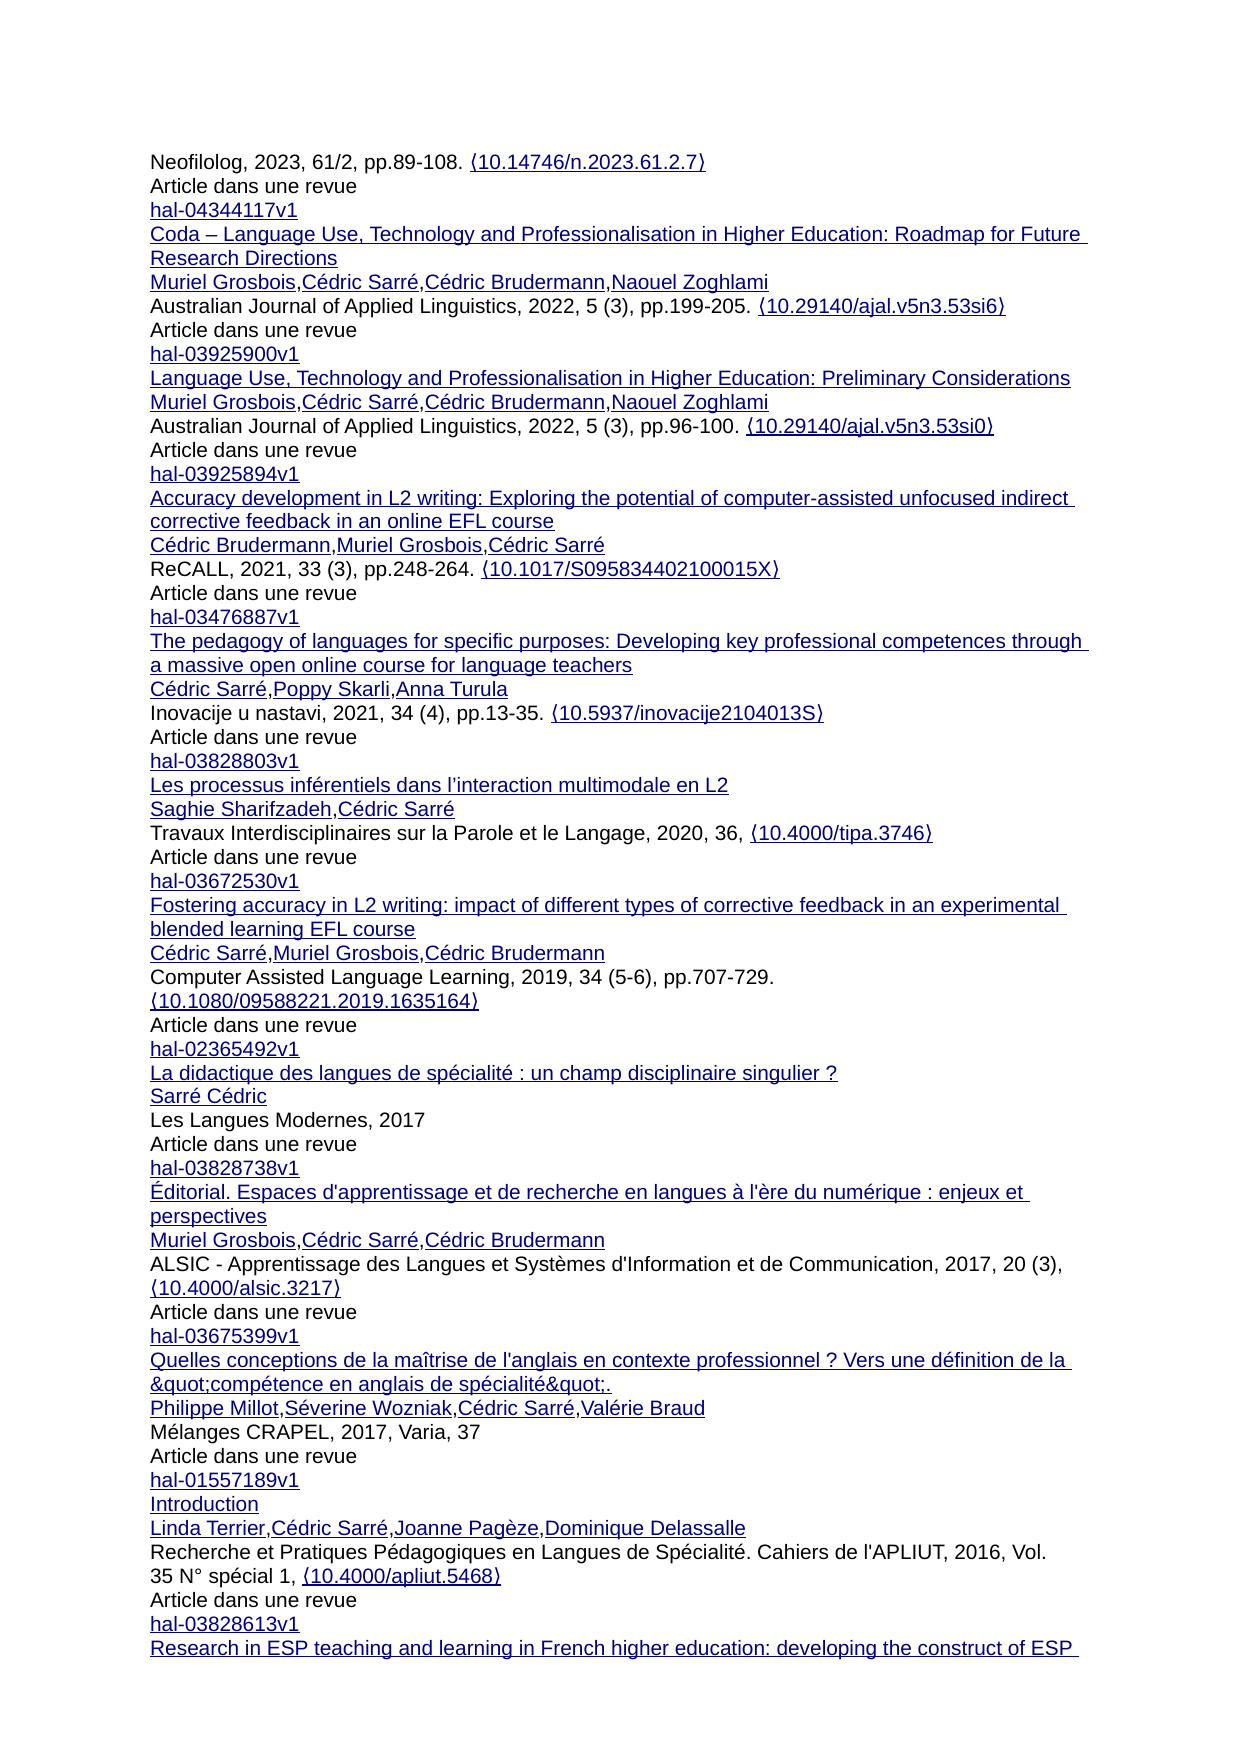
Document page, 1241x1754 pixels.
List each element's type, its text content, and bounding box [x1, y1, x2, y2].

table_cell Éditorial. Espaces d'apprentissage et de recherche en langues à l'ère du numérique : enjeux et perspectives Muriel Grosbois,Cédric Sarré,Cédric Brudermann ALSIC - Apprentissage des Langues et Systèmes d'Information et de Communication, 2017, 20 (3), ⟨10.4000/alsic.3217⟩ Article dans une revue hal-03675399v1 [150, 1180, 1090, 1348]
table_cell Les processus inférentiels dans l’interaction multimodale en L2 Saghie Sharifzadeh,Cédric Sarré Travaux Interdisciplinaires sur la Parole et le Langage, 2020, 36, ⟨10.4000/tipa.3746⟩ Article dans une revue hal-03672530v1 [150, 773, 1090, 893]
table_cell Accuracy development in L2 writing: Exploring the potential of computer-assisted unfocused indirect corrective feedback in an online EFL course Cédric Brudermann,Muriel Grosbois,Cédric Sarré ReCALL, 2021, 33 (3), pp.248-264. ⟨10.1017/S095834402100015X⟩ Article dans une revue hal-03476887v1 [150, 485, 1090, 629]
table_cell Coda – Language Use, Technology and Professionalisation in Higher Education: Roadmap for Future Research Directions Muriel Grosbois,Cédric Sarré,Cédric Brudermann,Naouel Zoghlami Australian Journal of Applied Linguistics, 2022, 5 (3), pp.199-205. ⟨10.29140/ajal.v5n3.53si6⟩ Article dans une revue hal-03925900v1 [150, 222, 1090, 366]
table_cell Neofilolog, 2023, 61/2, pp.89-108. ⟨10.14746/n.2023.61.2.7⟩ Article dans une revue hal-04344117v1 [150, 150, 1090, 222]
table_cell Fostering accuracy in L2 writing: impact of different types of corrective feedback in an experimental blended learning EFL course Cédric Sarré,Muriel Grosbois,Cédric Brudermann Computer Assisted Language Learning, 2019, 34 (5-6), pp.707-729. ⟨10.1080/09588221.2019.1635164⟩ Article dans une revue hal-02365492v1 [150, 893, 1090, 1060]
table_cell Research in ESP teaching and learning in French higher education: developing the construct of ESP [150, 1635, 1090, 1659]
table_cell La didactique des langues de spécialité : un champ disciplinaire singulier ? Sarré Cédric Les Langues Modernes, 2017 Article dans une revue hal-03828738v1 [150, 1060, 1090, 1180]
table_cell Language Use, Technology and Professionalisation in Higher Education: Preliminary Considerations Muriel Grosbois,Cédric Sarré,Cédric Brudermann,Naouel Zoghlami Australian Journal of Applied Linguistics, 2022, 5 (3), pp.96-100. ⟨10.29140/ajal.v5n3.53si0⟩ Article dans une revue hal-03925894v1 [150, 366, 1090, 485]
table_cell The pedagogy of languages for specific purposes: Developing key professional competences through a massive open online course for language teachers Cédric Sarré,Poppy Skarli,Anna Turula Inovacije u nastavi, 2021, 34 (4), pp.13-35. ⟨10.5937/inovacije2104013S⟩ Article dans une revue hal-03828803v1 [150, 629, 1090, 773]
table_cell Introduction Linda Terrier,Cédric Sarré,Joanne Pagèze,Dominique Delassalle Recherche et Pratiques Pédagogiques en Langues de Spécialité. Cahiers de l'APLIUT, 2016, Vol. 35 N° spécial 1, ⟨10.4000/apliut.5468⟩ Article dans une revue hal-03828613v1 [150, 1492, 1090, 1635]
table_cell Quelles conceptions de la maîtrise de l'anglais en contexte professionnel ? Vers une définition de la &quot;compétence en anglais de spécialité&quot;. Philippe Millot,Séverine Wozniak,Cédric Sarré,Valérie Braud Mélanges CRAPEL, 2017, Varia, 37 Article dans une revue hal-01557189v1 [150, 1348, 1090, 1492]
